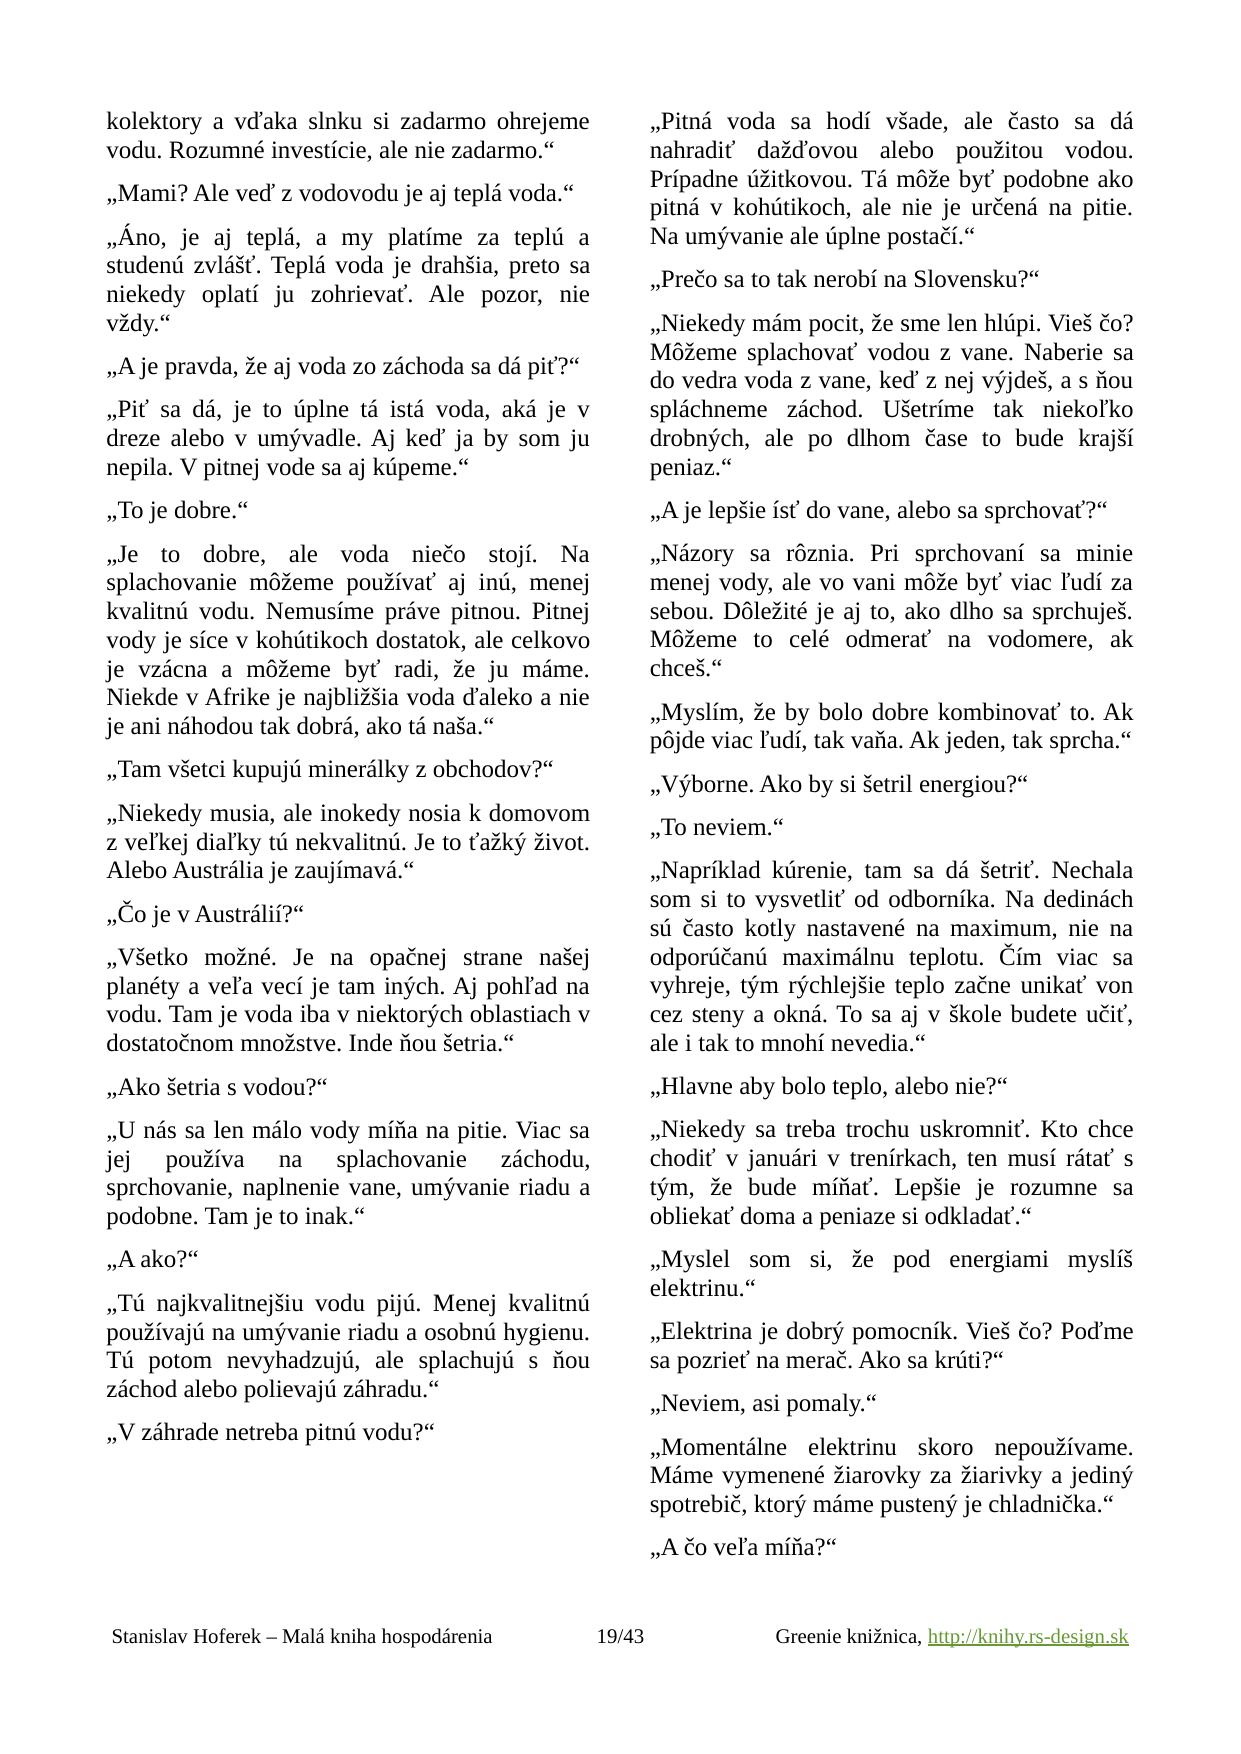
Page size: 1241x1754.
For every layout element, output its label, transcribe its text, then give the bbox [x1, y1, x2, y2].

text „A je pravda, že aj voda zo záchoda sa dá piť?“ [106, 351, 591, 380]
text „Pitná voda sa hodí všade, ale často sa dá nahradiť dažďovou alebo použitou vodou. Prípadne úžitkovou. Tá môže byť podobne ako pitná v kohútikoch, ale nie je určená na pitie. Na umývanie ale úplne postačí.“ [649, 106, 1134, 250]
text „Prečo sa to tak nerobí na Slovensku?“ [649, 264, 1134, 293]
text „Myslel som si, že pod energiami myslíš elektrinu.“ [649, 1244, 1134, 1302]
text „Niekedy musia, ale inokedy nosia k domovom z veľkej diaľky tú nekvalitnú. Je to ťažký život. Alebo Austrália je zaujímavá.“ [106, 798, 591, 884]
text „Elektrina je dobrý pomocník. Vieš čo? Poďme sa pozrieť na merač. Ako sa krúti?“ [649, 1316, 1134, 1374]
text „U nás sa len málo vody míňa na pitie. Viac sa jej používa na splachovanie záchodu, sprchovanie, naplnenie vane, umývanie riadu a podobne. Tam je to inak.“ [106, 1115, 591, 1230]
text „Mami? Ale veď z vodovodu je aj teplá voda.“ [106, 178, 591, 207]
text „A ako?“ [106, 1244, 591, 1273]
text „Hlavne aby bolo teplo, alebo nie?“ [649, 1071, 1134, 1100]
text „Tam všetci kupujú minerálky z obchodov?“ [106, 754, 591, 783]
text „Všetko možné. Je na opačnej strane našej planéty a veľa vecí je tam iných. Aj pohľad na vodu. Tam je voda iba v niektorých oblastiach v dostatočnom množstve. Inde ňou šetria.“ [106, 942, 591, 1057]
text „To je dobre.“ [106, 495, 591, 524]
text „Ako šetria s vodou?“ [106, 1072, 591, 1100]
text „Názory sa rôznia. Pri sprchovaní sa minie menej vody, ale vo vani môže byť viac ľudí za sebou. Dôležité je aj to, ako dlho sa sprchuješ. Môžeme to celé odmerať na vodomere, ak chceš.“ [649, 538, 1134, 682]
text „Niekedy mám pocit, že sme len hlúpi. Vieš čo? Môžeme splachovať vodou z vane. Naberie sa do vedra voda z vane, keď z nej výjdeš, a s ňou spláchneme záchod. Ušetríme tak niekoľko drobných, ale po dlhom čase to bude krajší peniaz.“ [649, 308, 1134, 480]
text „Tú najkvalitnejšiu vodu pijú. Menej kvalitnú používajú na umývanie riadu a osobnú hygienu. Tú potom nevyhadzujú, ale splachujú s ňou záchod alebo polievajú záhradu.“ [106, 1288, 591, 1403]
text „Myslím, že by bolo dobre kombinovať to. Ak pôjde viac ľudí, tak vaňa. Ak jeden, tak sprcha.“ [649, 697, 1134, 754]
text „To neviem.“ [649, 812, 1134, 841]
text „Je to dobre, ale voda niečo stojí. Na splachovanie môžeme používať aj inú, menej kvalitnú vodu. Nemusíme práve pitnou. Pitnej vody je síce v kohútikoch dostatok, ale celkovo je vzácna a môžeme byť radi, že ju máme. Niekde v Afrike je najbližšia voda ďaleko a nie je ani náhodou tak dobrá, ako tá naša.“ [106, 539, 591, 740]
text „Niekedy sa treba trochu uskromniť. Kto chce chodiť v januári v trenírkach, ten musí rátať s tým, že bude míňať. Lepšie je rozumne sa obliekať doma a peniaze si odkladať.“ [649, 1114, 1134, 1229]
text „A je lepšie ísť do vane, alebo sa sprchovať?“ [649, 495, 1134, 524]
text „V záhrade netreba pitnú vodu?“ [106, 1417, 591, 1446]
text „Momentálne elektrinu skoro nepoužívame. Máme vymenené žiarovky za žiarivky a jediný spotrebič, ktorý máme pustený je chladnička.“ [649, 1432, 1134, 1518]
text „Čo je v Austrálií?“ [106, 899, 591, 927]
text „A čo veľa míňa?“ [649, 1532, 1134, 1561]
text „Áno, je aj teplá, a my platíme za teplú a studenú zvlášť. Teplá voda je drahšia, preto sa niekedy oplatí ju zohrievať. Ale pozor, nie vždy.“ [106, 222, 591, 337]
text kolektory a vďaka slnku si zadarmo ohrejeme vodu. Rozumné investície, ale nie zadarmo.“ [106, 106, 591, 164]
text „Piť sa dá, je to úplne tá istá voda, aká je v dreze alebo v umývadle. Aj keď ja by som ju nepila. V pitnej vode sa aj kúpeme.“ [106, 394, 591, 481]
text „Napríklad kúrenie, tam sa dá šetriť. Nechala som si to vysvetliť od odborníka. Na dedinách sú často kotly nastavené na maximum, nie na odporúčanú maximálnu teplotu. Čím viac sa vyhreje, tým rýchlejšie teplo začne unikať von cez steny a okná. To sa aj v škole budete učiť, ale i tak to mnohí nevedia.“ [649, 855, 1134, 1057]
text „Neviem, asi pomaly.“ [649, 1388, 1134, 1417]
text „Výborne. Ako by si šetril energiou?“ [649, 769, 1134, 797]
